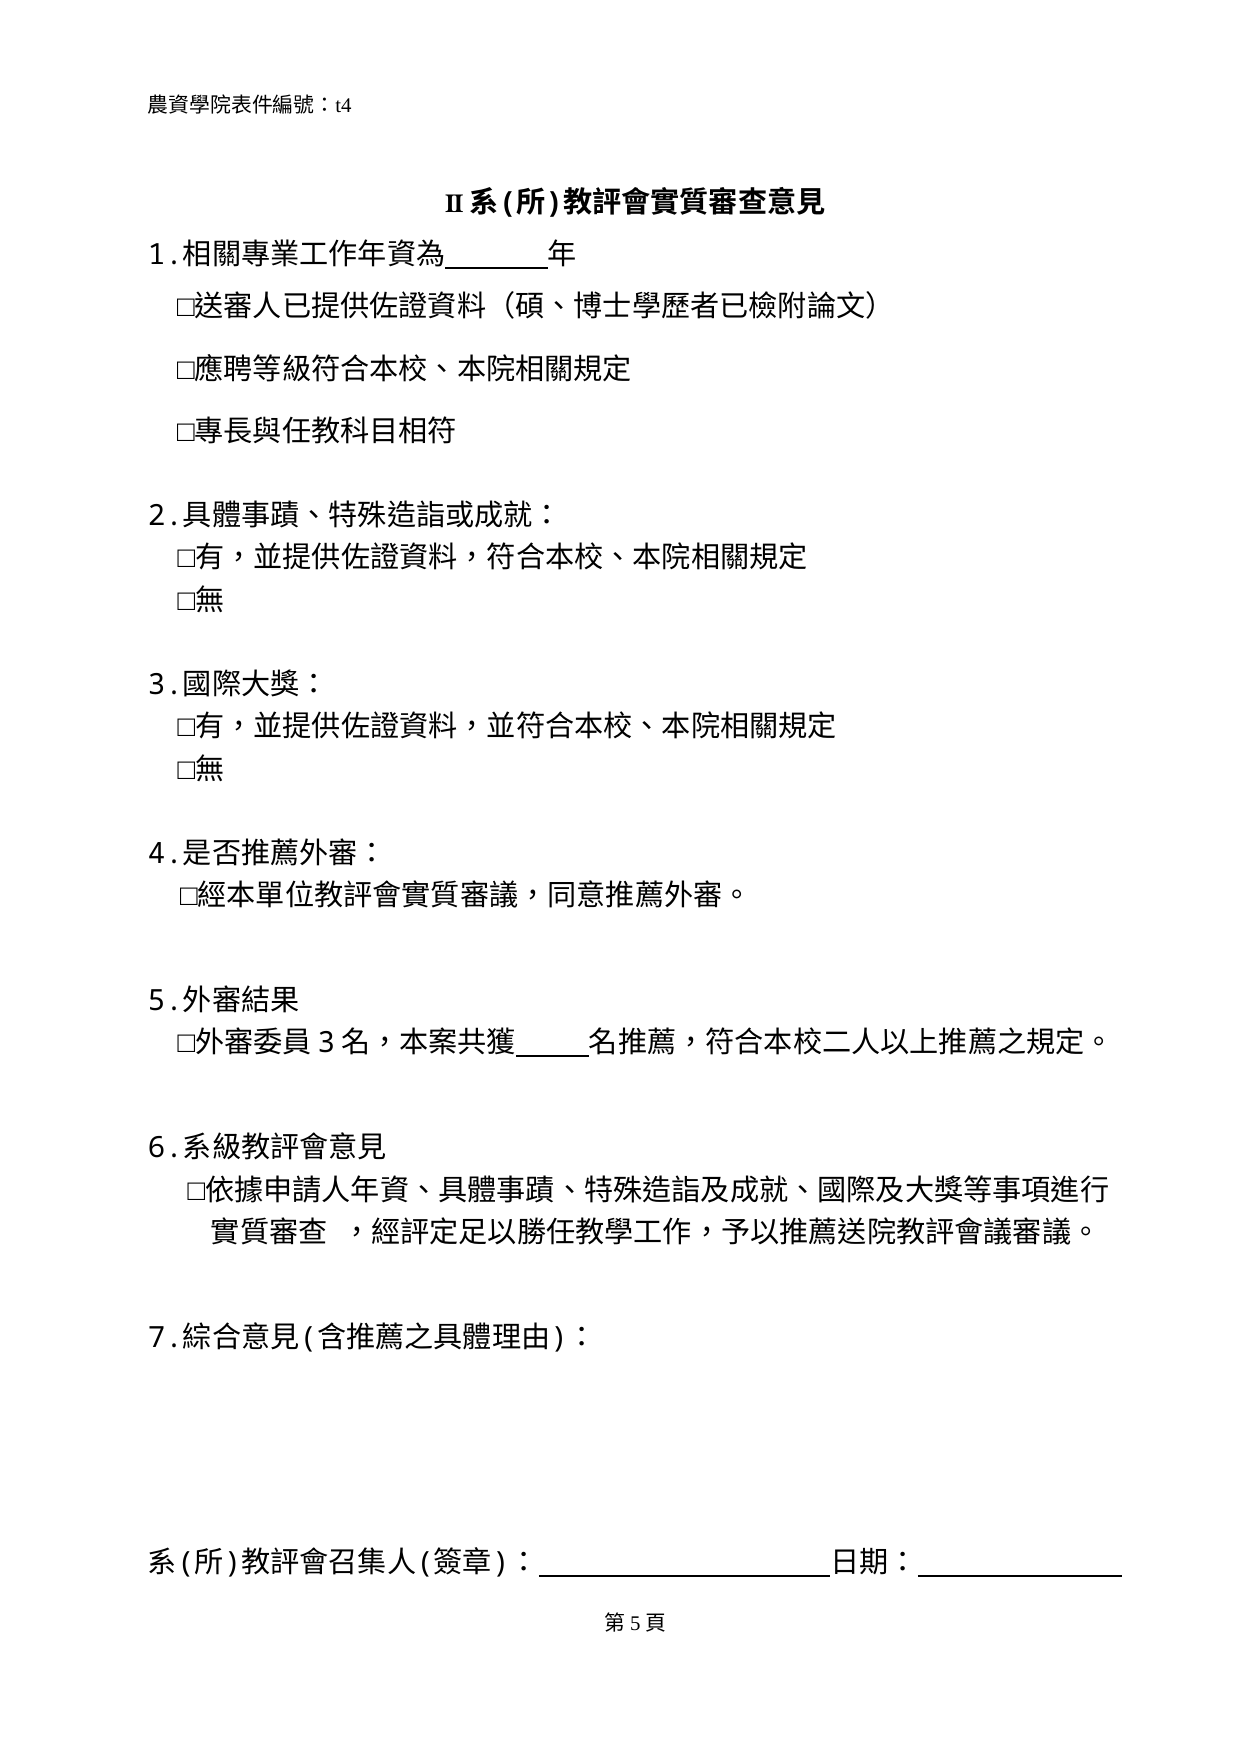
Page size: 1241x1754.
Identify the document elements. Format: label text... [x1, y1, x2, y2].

text 4.是否推薦外審： [148, 829, 1122, 872]
text □外審委員3名，本案共獲 名推薦，符合本校二人以上推薦之規定。 [177, 1019, 1122, 1061]
text □有，並提供佐證資料，並符合本校、本院相關規定 [177, 703, 1122, 745]
text □應聘等級符合本校、本院相關規定 [148, 325, 1122, 387]
text 7.綜合意見(含推薦之具體理由)： [148, 1313, 1122, 1356]
text 系(所)教評會召集人(簽章)： 日期： [148, 1518, 1122, 1581]
text 1.相關專業工作年資為 年 [148, 221, 1122, 273]
text 3.國際大獎： [148, 660, 1122, 703]
text □有，並提供佐證資料，符合本校、本院相關規定 [177, 534, 1122, 576]
text □送審人已提供佐證資料（碩、博士學歷者已檢附論文） [148, 273, 1122, 325]
text □依據申請人年資、具體事蹟、特殊造詣及成就、國際及大獎等事項進行實質審查 ，經評定足以勝任教學工作，予以推薦送院教評會議審議。 [152, 1166, 1122, 1251]
text 2.具體事蹟、特殊造詣或成就： [148, 492, 1122, 534]
text □專長與任教科目相符 [148, 387, 1122, 450]
text 6.系級教評會意見 [148, 1124, 1122, 1166]
text 5.外審結果 [148, 977, 1122, 1019]
text □經本單位教評會實質審議，同意推薦外審。 [148, 872, 1122, 914]
text □無 [177, 576, 1122, 619]
text □無 [177, 745, 1122, 788]
text Ⅱ系(所)教評會實質審查意見 [148, 158, 1122, 221]
